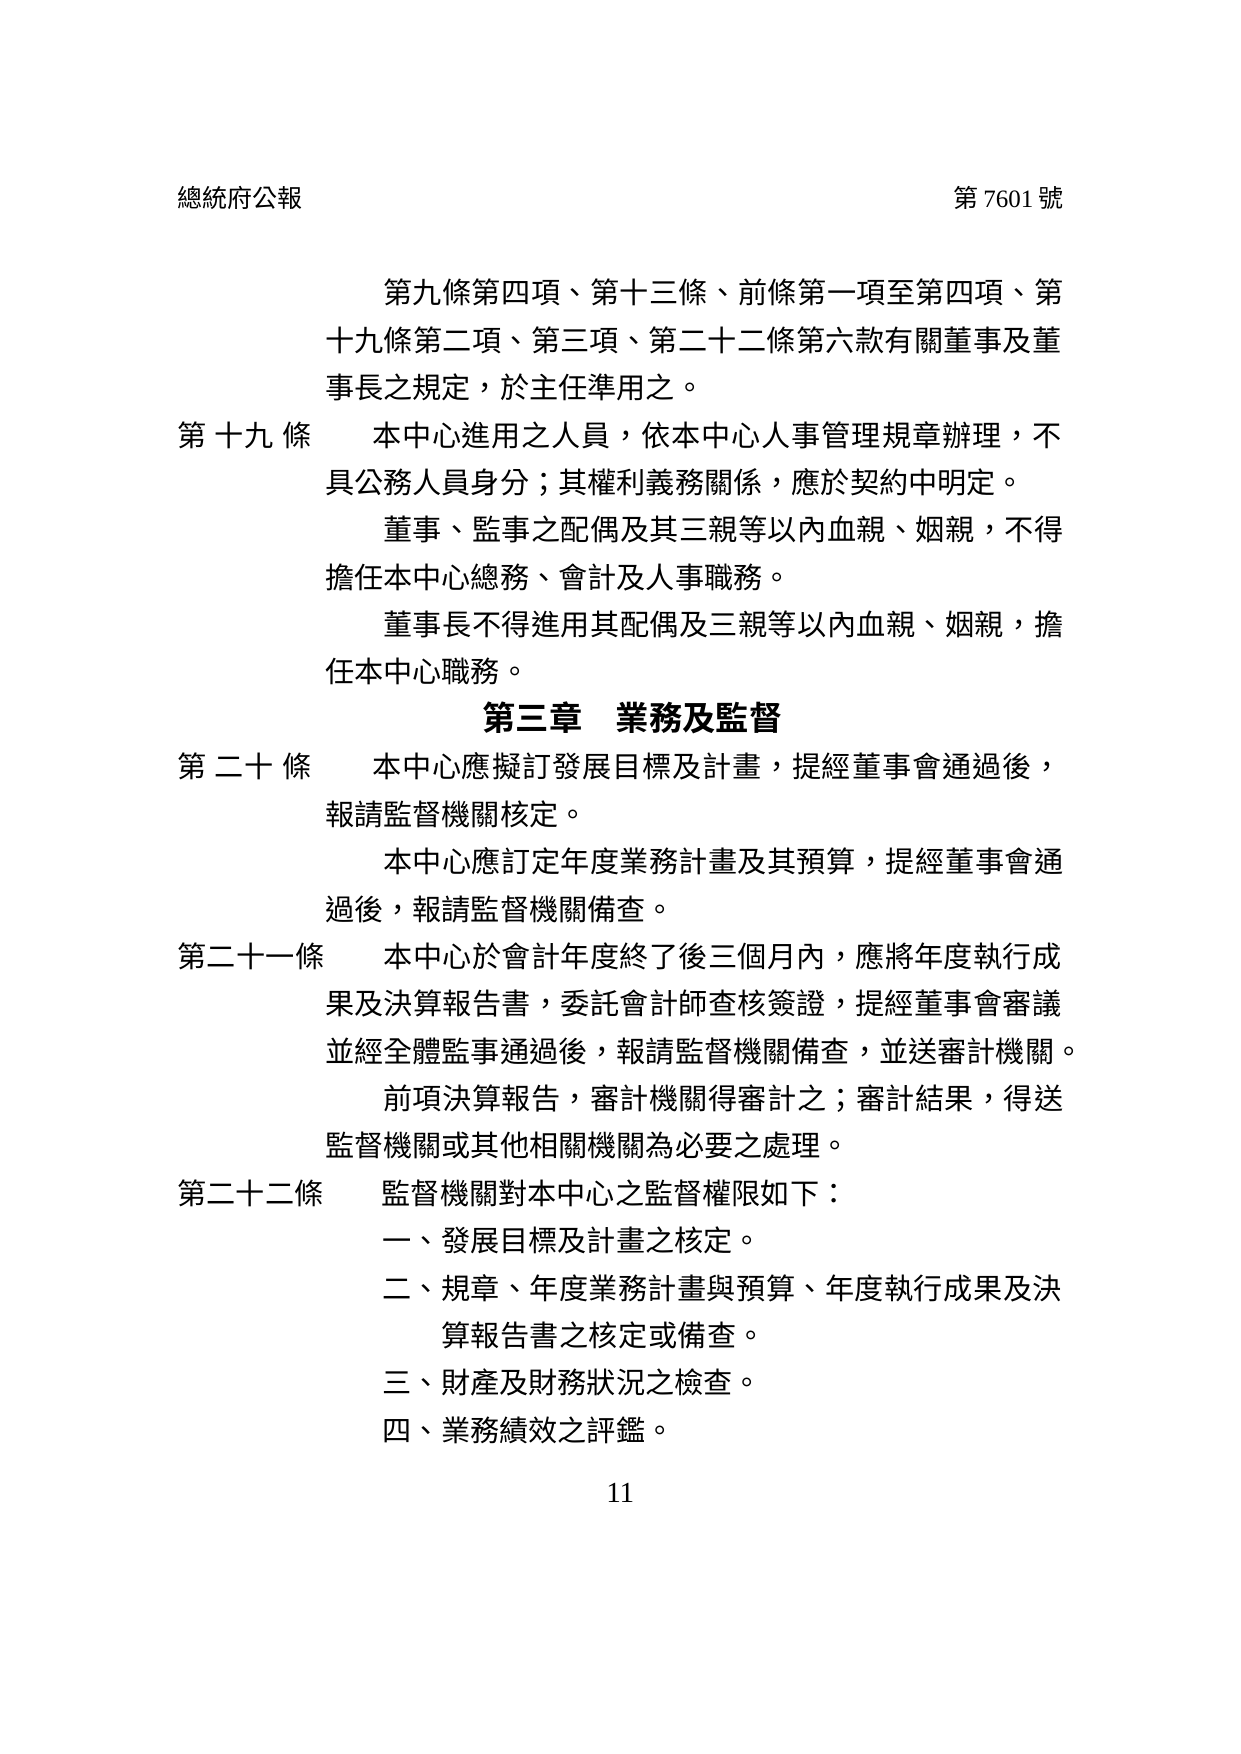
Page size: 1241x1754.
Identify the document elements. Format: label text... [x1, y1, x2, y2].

text 二、 規章、年度業務計畫與預算、年度執行成果及決算報告書之核定或備查。 [382, 1261, 1063, 1356]
text 第二十二條 監督機關對本中心之監督權限如下： [177, 1166, 1063, 1214]
text 本中心應訂定年度業務計畫及其預算，提經董事會通過後，報請監督機關備查。 [325, 834, 1063, 929]
text 第二十一條 本中心於會計年度終了後三個月內，應將年度執行成果及決算報告書，委託會計師查核簽證，提經董事會審議，並經全體監事通過後，報請監督機關備查，並送審計機關。 [177, 929, 1063, 1072]
text 第九條第四項、第十三條、前條第一項至第四項、第十九條第二項、第三項、第二十二條第六款有關董事及董事長之規定，於主任準用之。 [325, 266, 1063, 408]
text 第 二十 條 本中心應擬訂發展目標及計畫，提經董事會通過後，報請監督機關核定。 [177, 740, 1063, 834]
text 前項決算報告，審計機關得審計之；審計結果，得送監督機關或其他相關機關為必要之處理。 [325, 1072, 1063, 1166]
text 第 十九 條 本中心進用之人員，依本中心人事管理規章辦理，不具公務人員身分；其權利義務關係，應於契約中明定。 [177, 408, 1063, 503]
text 四、 業務績效之評鑑。 [382, 1403, 1063, 1451]
text 董事、監事之配偶及其三親等以內血親、姻親，不得擔任本中心總務、會計及人事職務。 [325, 503, 1063, 598]
text 第三章 業務及監督 [482, 692, 1063, 740]
text 一、 發展目標及計畫之核定。 [382, 1214, 1063, 1261]
text 董事長不得進用其配偶及三親等以內血親、姻親，擔任本中心職務。 [325, 598, 1063, 692]
text 三、 財產及財務狀況之檢查。 [382, 1356, 1063, 1403]
